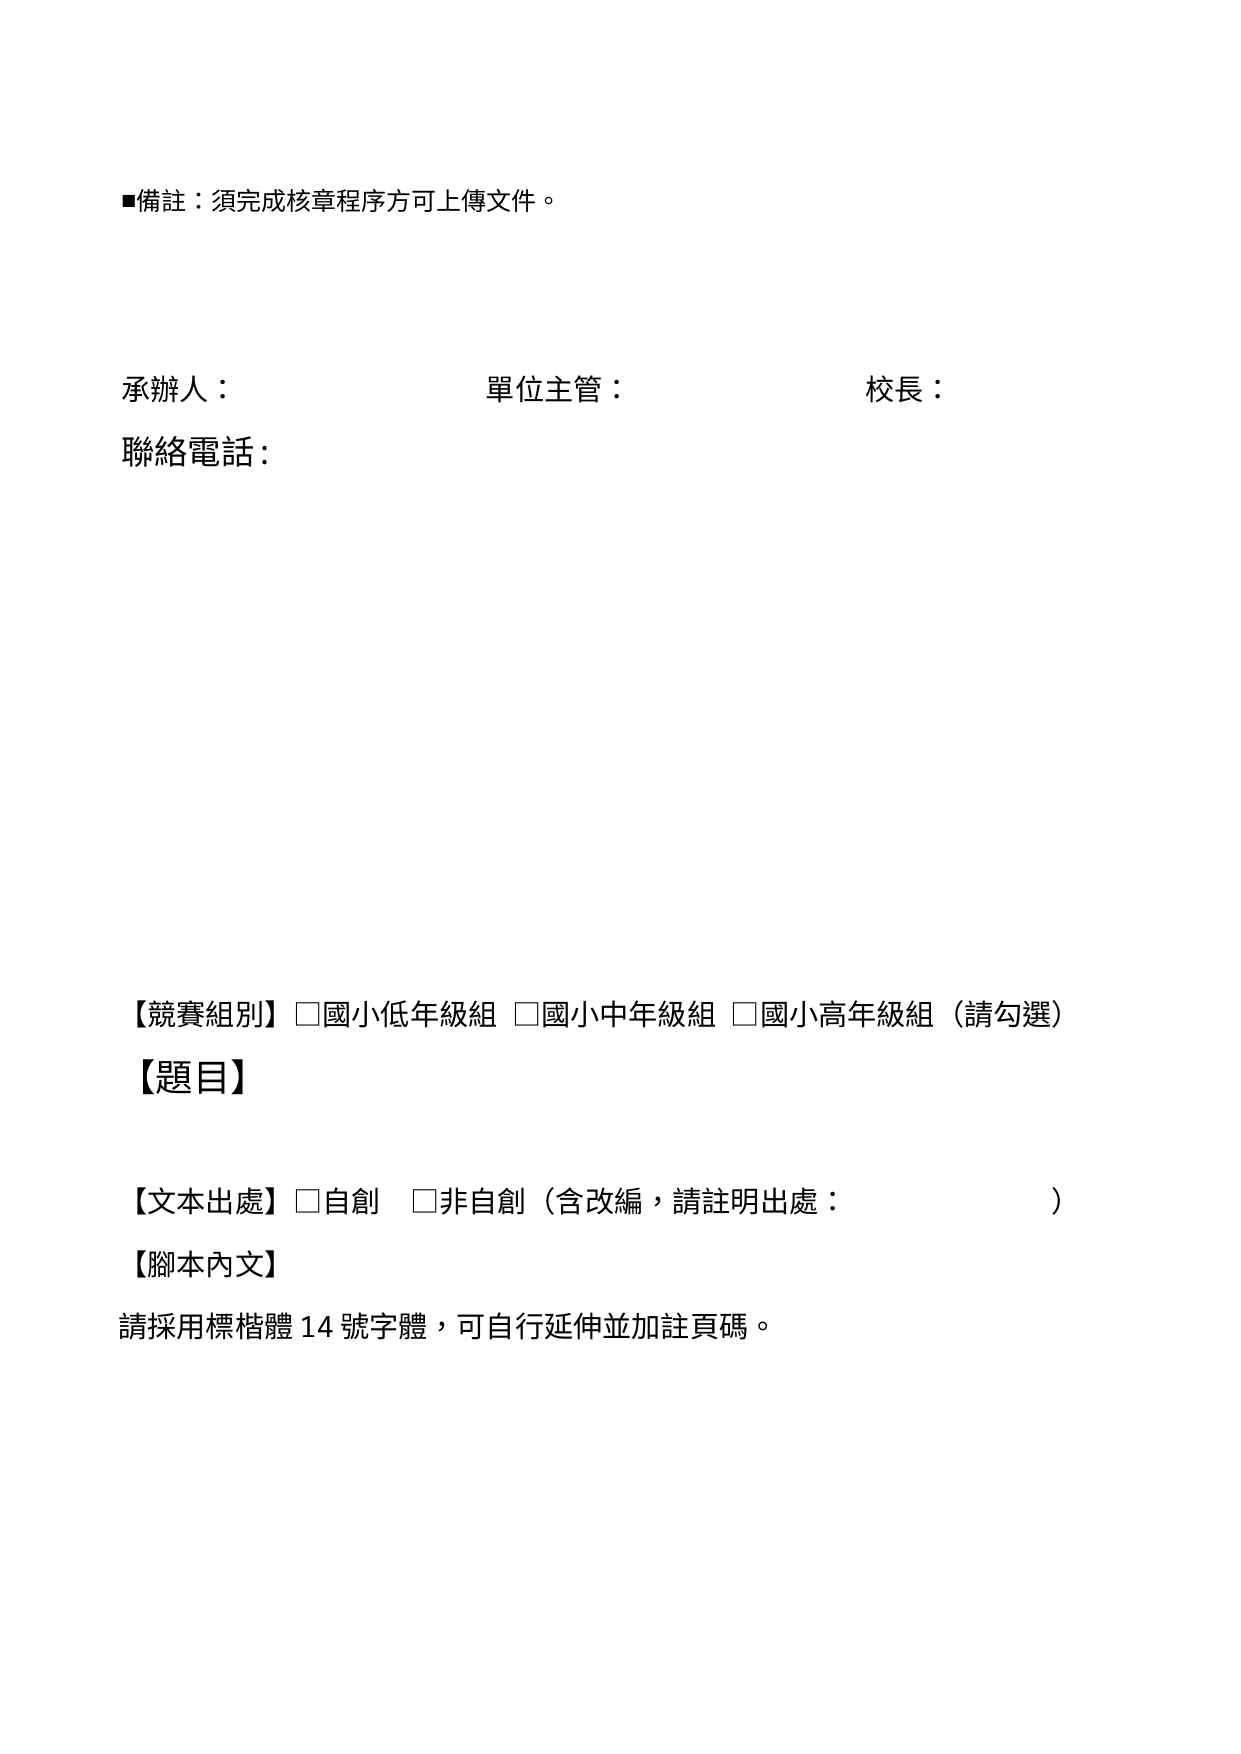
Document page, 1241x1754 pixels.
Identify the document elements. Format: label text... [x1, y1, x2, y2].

text 【題目】 [118, 1033, 1122, 1096]
table_cell [118, 471, 1122, 533]
text 【腳本內文】 [118, 1221, 1122, 1283]
table_cell 承辦人： 單位主管： 校長： [118, 221, 1122, 408]
table_cell ■備註：須完成核章程序方可上傳文件。 [118, 158, 1122, 221]
text 【文本出處】□自創 □非自創（含改編，請註明出處： ） [118, 1158, 1122, 1221]
table_cell [118, 533, 1122, 596]
table_cell [118, 596, 1122, 971]
text 【競賽組別】□國小低年級組 □國小中年級組 □國小高年級組（請勾選） [118, 971, 1122, 1033]
text 請採用標楷體14號字體，可自行延伸並加註頁碼。 [118, 1283, 1122, 1346]
table_cell 聯絡電話: [118, 408, 1122, 471]
